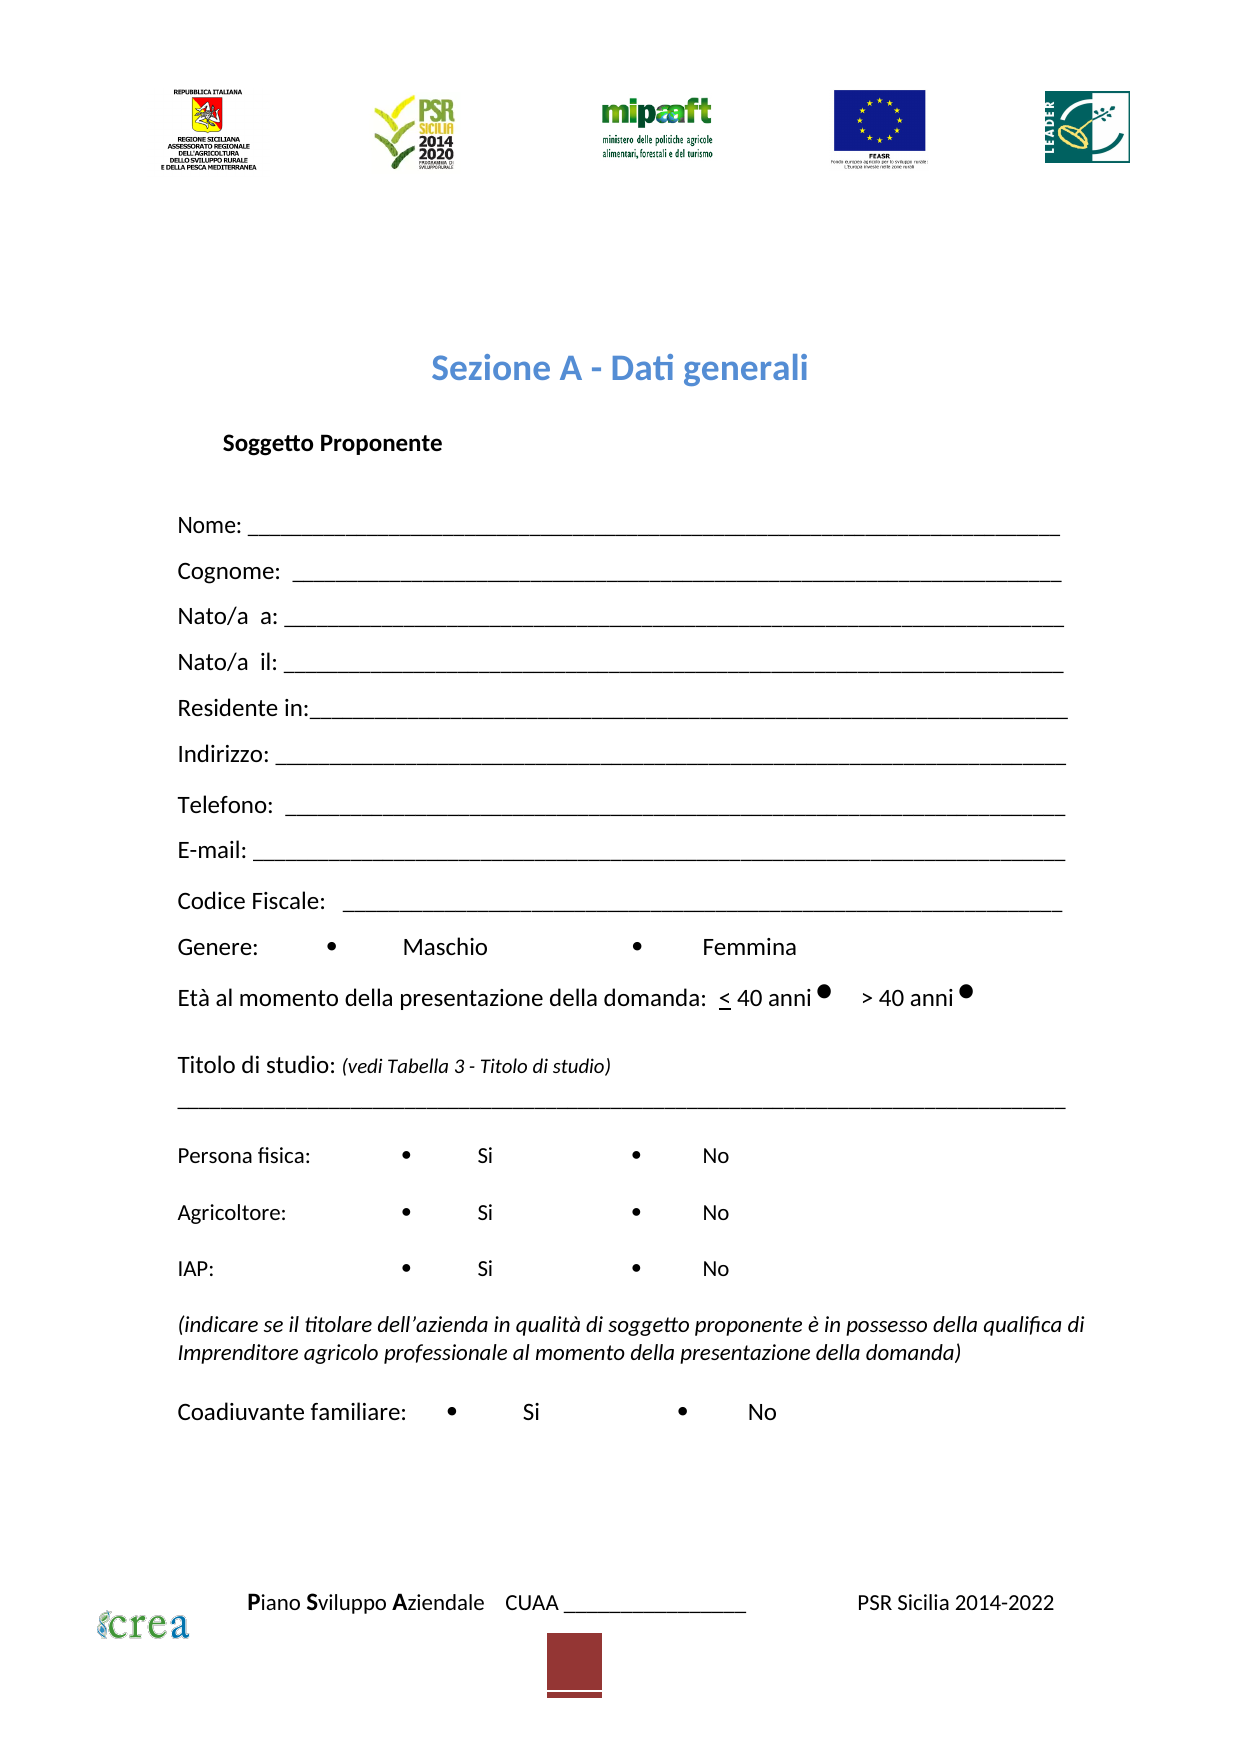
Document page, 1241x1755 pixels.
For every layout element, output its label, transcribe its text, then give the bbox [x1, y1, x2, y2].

text Titolo di studio: (vedi Tabella 3 - Titolo di studio) __________________________________________________________________________________ [177, 1050, 1093, 1112]
text Nato/a il: ________________________________________________________________________ [177, 646, 1093, 677]
text (indicare se il titolare dell’azienda in qualità di soggetto proponente è in possesso della qualifica di Imprenditore agricolo professionale al momento della presentazione della domanda) [177, 1310, 1093, 1366]
text Nato/a a: ________________________________________________________________________ [177, 601, 1093, 631]
text Genere:  Maschio  Femmina [177, 931, 1093, 962]
subtitle Sezione A - Dati generali [148, 344, 1093, 390]
text Cognome: _______________________________________________________________________ [177, 555, 1093, 585]
text Codice Fiscale: __________________________________________________________________ [177, 886, 1093, 916]
text E-mail: ___________________________________________________________________________ [177, 834, 1093, 865]
text Residente in:______________________________________________________________________ [177, 692, 1093, 722]
text IAP:  Si  No [177, 1254, 1093, 1282]
text Età al momento della presentazione della domanda: < 40 anni  > 40 anni  [177, 966, 1094, 1017]
text Soggetto Proponente [148, 427, 1093, 458]
text Indirizzo: _________________________________________________________________________ [177, 738, 1093, 768]
text Telefono: ________________________________________________________________________ [177, 789, 1093, 819]
text Nome: ___________________________________________________________________________ [177, 509, 1093, 539]
text Persona fisica:  Si  No [177, 1142, 1093, 1169]
text Agricoltore:  Si  No [177, 1198, 1093, 1226]
text Coadiuvante familiare:  Si  No [148, 1396, 1093, 1427]
